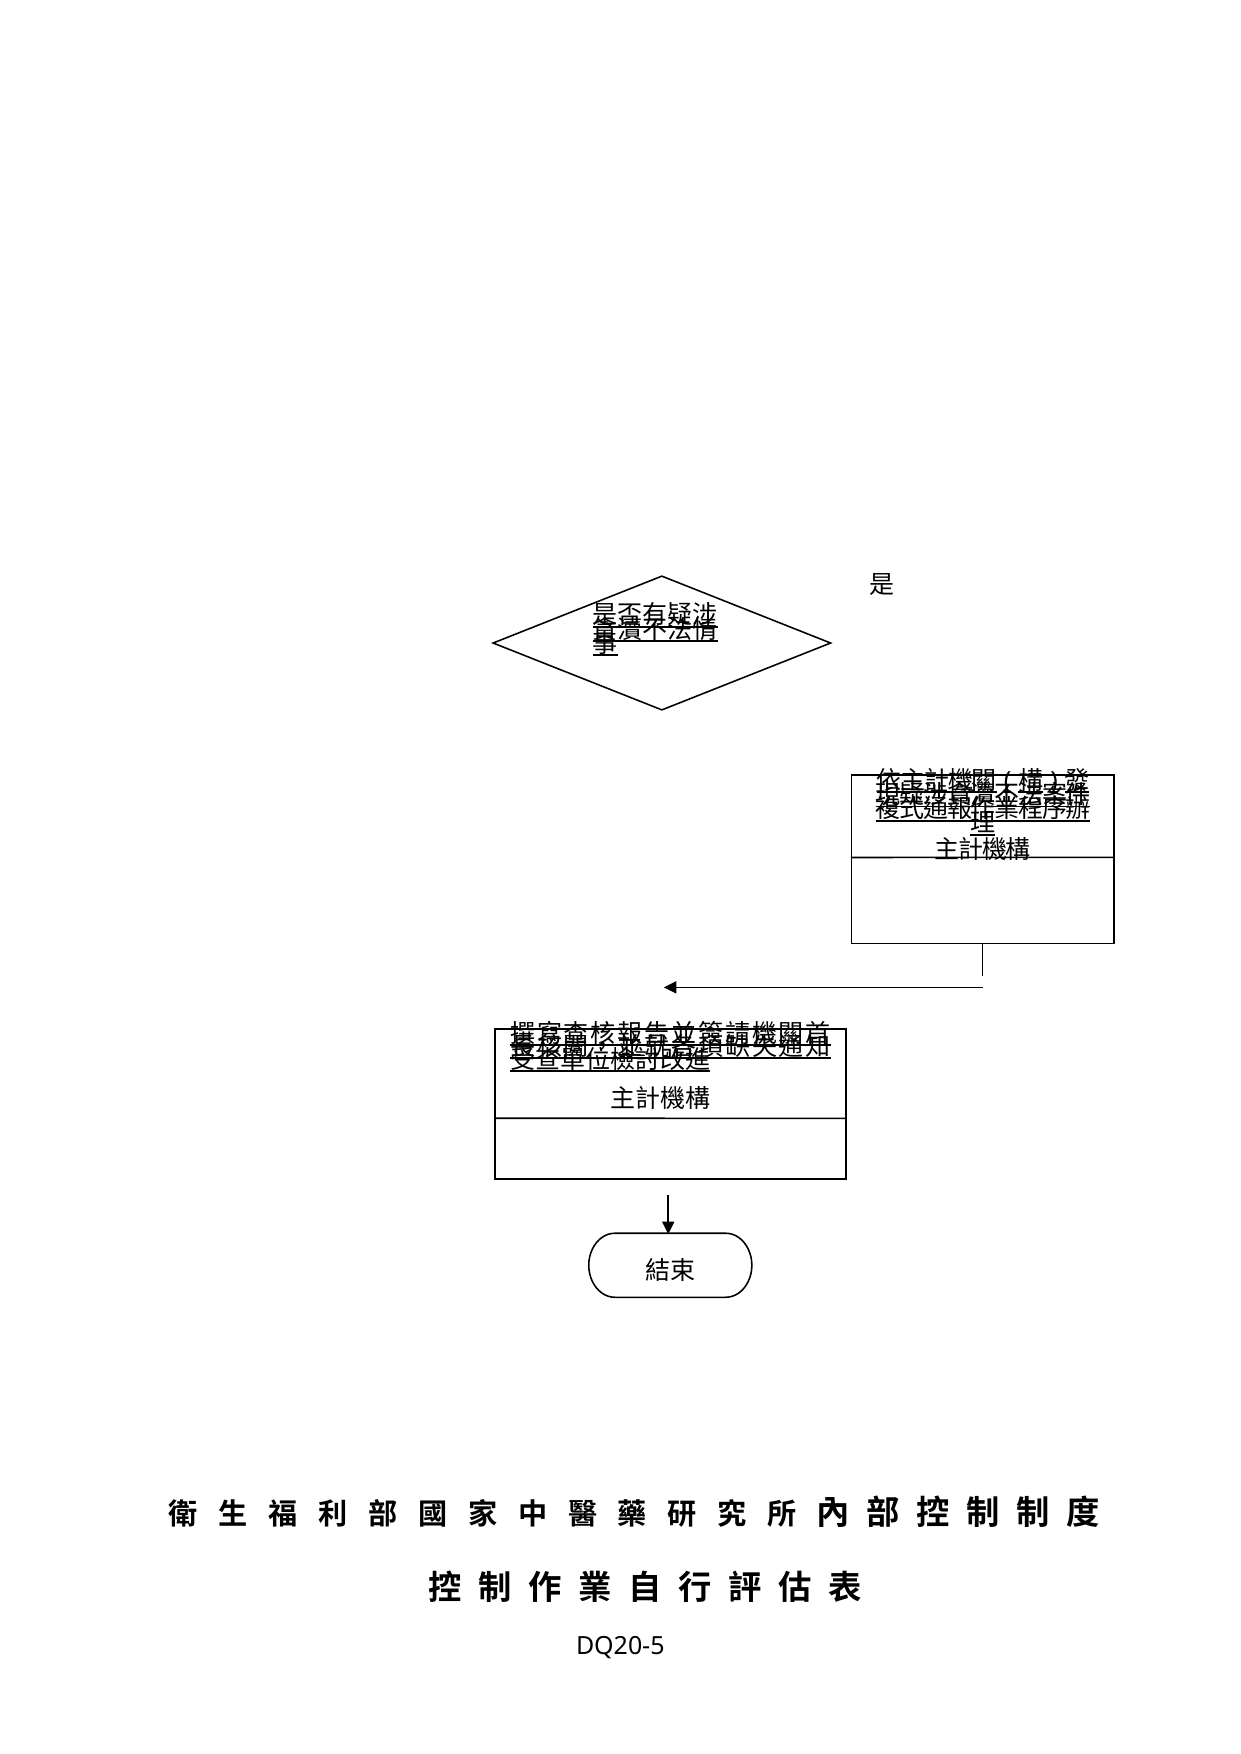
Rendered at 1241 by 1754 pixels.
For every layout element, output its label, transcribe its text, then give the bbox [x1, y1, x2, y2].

text 衛生福利部國家中醫藥研究所內部控制制度控制作業自行評估表 [139, 1473, 1120, 1623]
